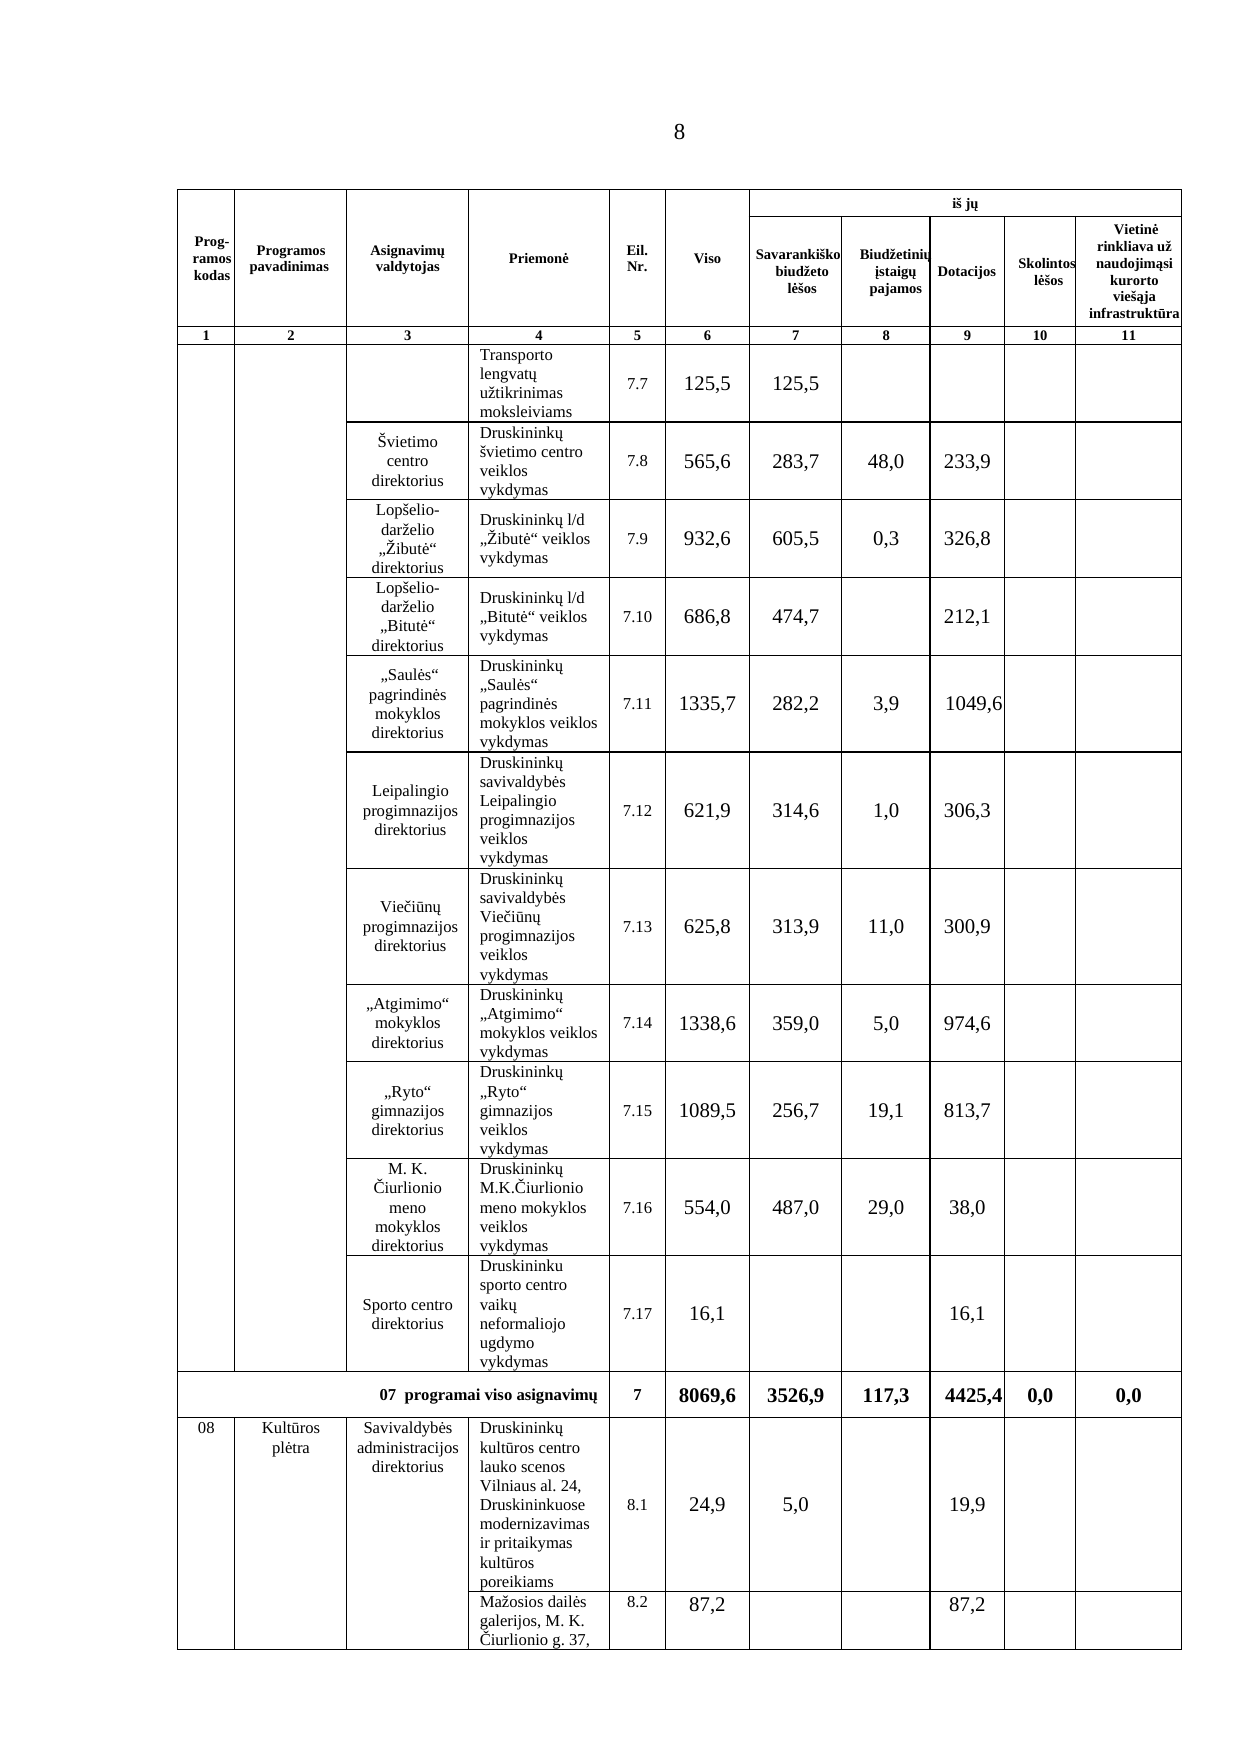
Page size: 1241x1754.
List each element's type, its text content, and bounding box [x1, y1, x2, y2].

table_cell 7.7 [610, 345, 665, 421]
table_cell Lopšelio-darželio „Bitutė“ direktorius [347, 578, 468, 654]
table_cell 1049,6 [931, 656, 1004, 751]
table_cell [1076, 1062, 1181, 1158]
table_cell [1005, 578, 1075, 654]
table_cell 5,0 [842, 985, 929, 1061]
table_cell 5 [610, 327, 665, 344]
table_cell 9 [931, 327, 1004, 344]
table_cell Švietimo centro direktorius [347, 423, 468, 499]
table_cell [1076, 985, 1181, 1061]
table_cell 1338,6 [666, 985, 749, 1061]
table_cell 4 [469, 327, 609, 344]
table_cell 8.1 [610, 1418, 665, 1591]
table_cell [1076, 656, 1181, 751]
table_cell [750, 1592, 841, 1649]
table_cell 233,9 [931, 423, 1004, 499]
table_cell M. K. Čiurlionio meno mokyklos direktorius [347, 1159, 468, 1255]
table_cell 932,6 [666, 500, 749, 577]
table_cell 38,0 [931, 1159, 1004, 1255]
table_cell Druskininkų „Ryto“ gimnazijos veiklos vykdymas [469, 1062, 609, 1158]
table_cell 07 programai viso asignavimų [178, 1372, 609, 1417]
table_header Priemonė [469, 190, 609, 326]
table_cell 7.15 [610, 1062, 665, 1158]
table_header iš jų [750, 190, 1181, 216]
table_cell [1005, 500, 1075, 577]
table_cell Viečiūnų progimnazijos direktorius [347, 869, 468, 983]
table_cell [1076, 1256, 1181, 1371]
table_cell 19,1 [842, 1062, 929, 1158]
table_cell [1005, 1592, 1075, 1649]
table_cell Savivaldybės administracijos direktorius [347, 1418, 468, 1649]
table_cell 125,5 [666, 345, 749, 421]
table_cell 7.8 [610, 423, 665, 499]
table_header Prog-ramos kodas [178, 190, 234, 326]
table_cell 306,3 [931, 753, 1004, 867]
table_header Eil. Nr. [610, 190, 665, 326]
table_cell [1076, 869, 1181, 983]
table_cell 6 [666, 327, 749, 344]
table_cell [1076, 500, 1181, 577]
table_cell [842, 578, 929, 654]
table_cell Leipalingio progimnazijos direktorius [347, 753, 468, 867]
table_cell [1076, 423, 1181, 499]
table_cell 283,7 [750, 423, 841, 499]
table_cell 1,0 [842, 753, 929, 867]
table_cell [842, 1418, 929, 1591]
table_cell 282,2 [750, 656, 841, 751]
table_cell 7.14 [610, 985, 665, 1061]
table_cell 212,1 [931, 578, 1004, 654]
table_cell Dotacijos [931, 217, 1004, 326]
table_cell 8069,6 [666, 1372, 749, 1417]
table_cell 16,1 [931, 1256, 1004, 1371]
table_cell Savarankiško biudžeto lėšos [750, 217, 841, 326]
table_cell [1005, 345, 1075, 421]
table_cell [1076, 1159, 1181, 1255]
table_cell [1076, 345, 1181, 421]
table_cell Druskininkų „Atgimimo“ mokyklos veiklos vykdymas [469, 985, 609, 1061]
table_cell [1005, 869, 1075, 983]
table_cell 621,9 [666, 753, 749, 867]
table_cell 0,0 [1005, 1372, 1075, 1417]
table_cell 5,0 [750, 1418, 841, 1591]
table_cell Sporto centro direktorius [347, 1256, 468, 1371]
table_cell 3 [347, 327, 468, 344]
table_cell [842, 345, 929, 421]
table_cell [1005, 656, 1075, 751]
table_cell 605,5 [750, 500, 841, 577]
table_cell [1005, 1418, 1075, 1591]
table_cell 7.16 [610, 1159, 665, 1255]
table_cell 487,0 [750, 1159, 841, 1255]
table_cell 24,9 [666, 1418, 749, 1591]
table_cell Druskininkų švietimo centro veiklos vykdymas [469, 423, 609, 499]
table_cell [842, 1256, 929, 1371]
table_cell Mažosios dailės galerijos, M. K. Čiurlionio g. 37, [469, 1592, 609, 1649]
table_cell 0,0 [1076, 1372, 1181, 1417]
table_cell [347, 345, 468, 421]
table_cell 565,6 [666, 423, 749, 499]
table_cell 7.13 [610, 869, 665, 983]
table_cell 3526,9 [750, 1372, 841, 1417]
table_cell 300,9 [931, 869, 1004, 983]
table_cell 19,9 [931, 1418, 1004, 1591]
table_cell 974,6 [931, 985, 1004, 1061]
table_cell 7.10 [610, 578, 665, 654]
table_cell 256,7 [750, 1062, 841, 1158]
table_cell 29,0 [842, 1159, 929, 1255]
table_cell 125,5 [750, 345, 841, 421]
table_cell 16,1 [666, 1256, 749, 1371]
table_cell 326,8 [931, 500, 1004, 577]
table_cell 7.12 [610, 753, 665, 867]
table_cell 1335,7 [666, 656, 749, 751]
table_cell 8 [842, 327, 929, 344]
table_cell 08 [178, 1418, 234, 1649]
table_cell 313,9 [750, 869, 841, 983]
table_cell 10 [1005, 327, 1075, 344]
table_cell [235, 345, 346, 1371]
table_cell 8.2 [610, 1592, 665, 1649]
table_cell Lopšelio-darželio „Žibutė“ direktorius [347, 500, 468, 577]
table_cell Skolintos lėšos [1005, 217, 1075, 326]
table_cell 1 [178, 327, 234, 344]
table_cell [750, 1256, 841, 1371]
table_cell [931, 345, 1004, 421]
table_cell 686,8 [666, 578, 749, 654]
table_cell Druskininkų savivaldybės Viečiūnų progimnazijos veiklos vykdymas [469, 869, 609, 983]
table_cell 1089,5 [666, 1062, 749, 1158]
table_cell 7.17 [610, 1256, 665, 1371]
table_cell [842, 1592, 929, 1649]
table_cell [1076, 1418, 1181, 1591]
table_cell [1005, 1062, 1075, 1158]
table_cell 7 [750, 327, 841, 344]
table_cell 7.11 [610, 656, 665, 751]
table_cell 314,6 [750, 753, 841, 867]
table_cell 3,9 [842, 656, 929, 751]
table_header Programos pavadinimas [235, 190, 346, 326]
table_cell [1005, 1256, 1075, 1371]
table_cell 7 [610, 1372, 665, 1417]
table_cell Kultūros plėtra [235, 1418, 346, 1649]
table_cell [1005, 985, 1075, 1061]
table_cell 813,7 [931, 1062, 1004, 1158]
table_cell 554,0 [666, 1159, 749, 1255]
table_cell [1005, 1159, 1075, 1255]
table_cell 11,0 [842, 869, 929, 983]
table_cell Vietinė rinkliava už naudojimąsi kurorto viešąja infrastruktūra [1076, 217, 1181, 326]
table_cell „Ryto“ gimnazijos direktorius [347, 1062, 468, 1158]
table_cell 0,3 [842, 500, 929, 577]
table_cell Druskininkų kultūros centro lauko scenos Vilniaus al. 24, Druskininkuose modernizavimas ir pritaikymas kultūros poreikiams [469, 1418, 609, 1591]
table_cell 2 [235, 327, 346, 344]
table_cell 117,3 [842, 1372, 929, 1417]
table_cell „Saulės“ pagrindinės mokyklos direktorius [347, 656, 468, 751]
table_cell 474,7 [750, 578, 841, 654]
table_cell Druskininkų „Saulės“ pagrindinės mokyklos veiklos vykdymas [469, 656, 609, 751]
table_cell 4425,4 [931, 1372, 1004, 1417]
table_cell [1005, 423, 1075, 499]
table_cell Druskininkų M.K.Čiurlionio meno mokyklos veiklos vykdymas [469, 1159, 609, 1255]
table_cell Druskininkų l/d „Bitutė“ veiklos vykdymas [469, 578, 609, 654]
table_cell Biudžetinių įstaigų pajamos [842, 217, 929, 326]
table_cell [178, 345, 234, 1371]
table_cell 11 [1076, 327, 1181, 344]
table_cell 87,2 [931, 1592, 1004, 1649]
table_cell 7.9 [610, 500, 665, 577]
table_header Viso [666, 190, 749, 326]
table_cell Druskininkų savivaldybės Leipalingio progimnazijos veiklos vykdymas [469, 753, 609, 867]
table_cell Transporto lengvatų užtikrinimas moksleiviams [469, 345, 609, 421]
table_cell Druskininku sporto centro vaikų neformaliojo ugdymo vykdymas [469, 1256, 609, 1371]
table_cell 87,2 [666, 1592, 749, 1649]
table_cell 359,0 [750, 985, 841, 1061]
table_cell Druskininkų l/d „Žibutė“ veiklos vykdymas [469, 500, 609, 577]
table_cell „Atgimimo“ mokyklos direktorius [347, 985, 468, 1061]
table_cell [1076, 753, 1181, 867]
table_cell 625,8 [666, 869, 749, 983]
table_header Asignavimų valdytojas [347, 190, 468, 326]
table_cell 48,0 [842, 423, 929, 499]
table_cell [1005, 753, 1075, 867]
table_cell [1076, 578, 1181, 654]
table_cell [1076, 1592, 1181, 1649]
